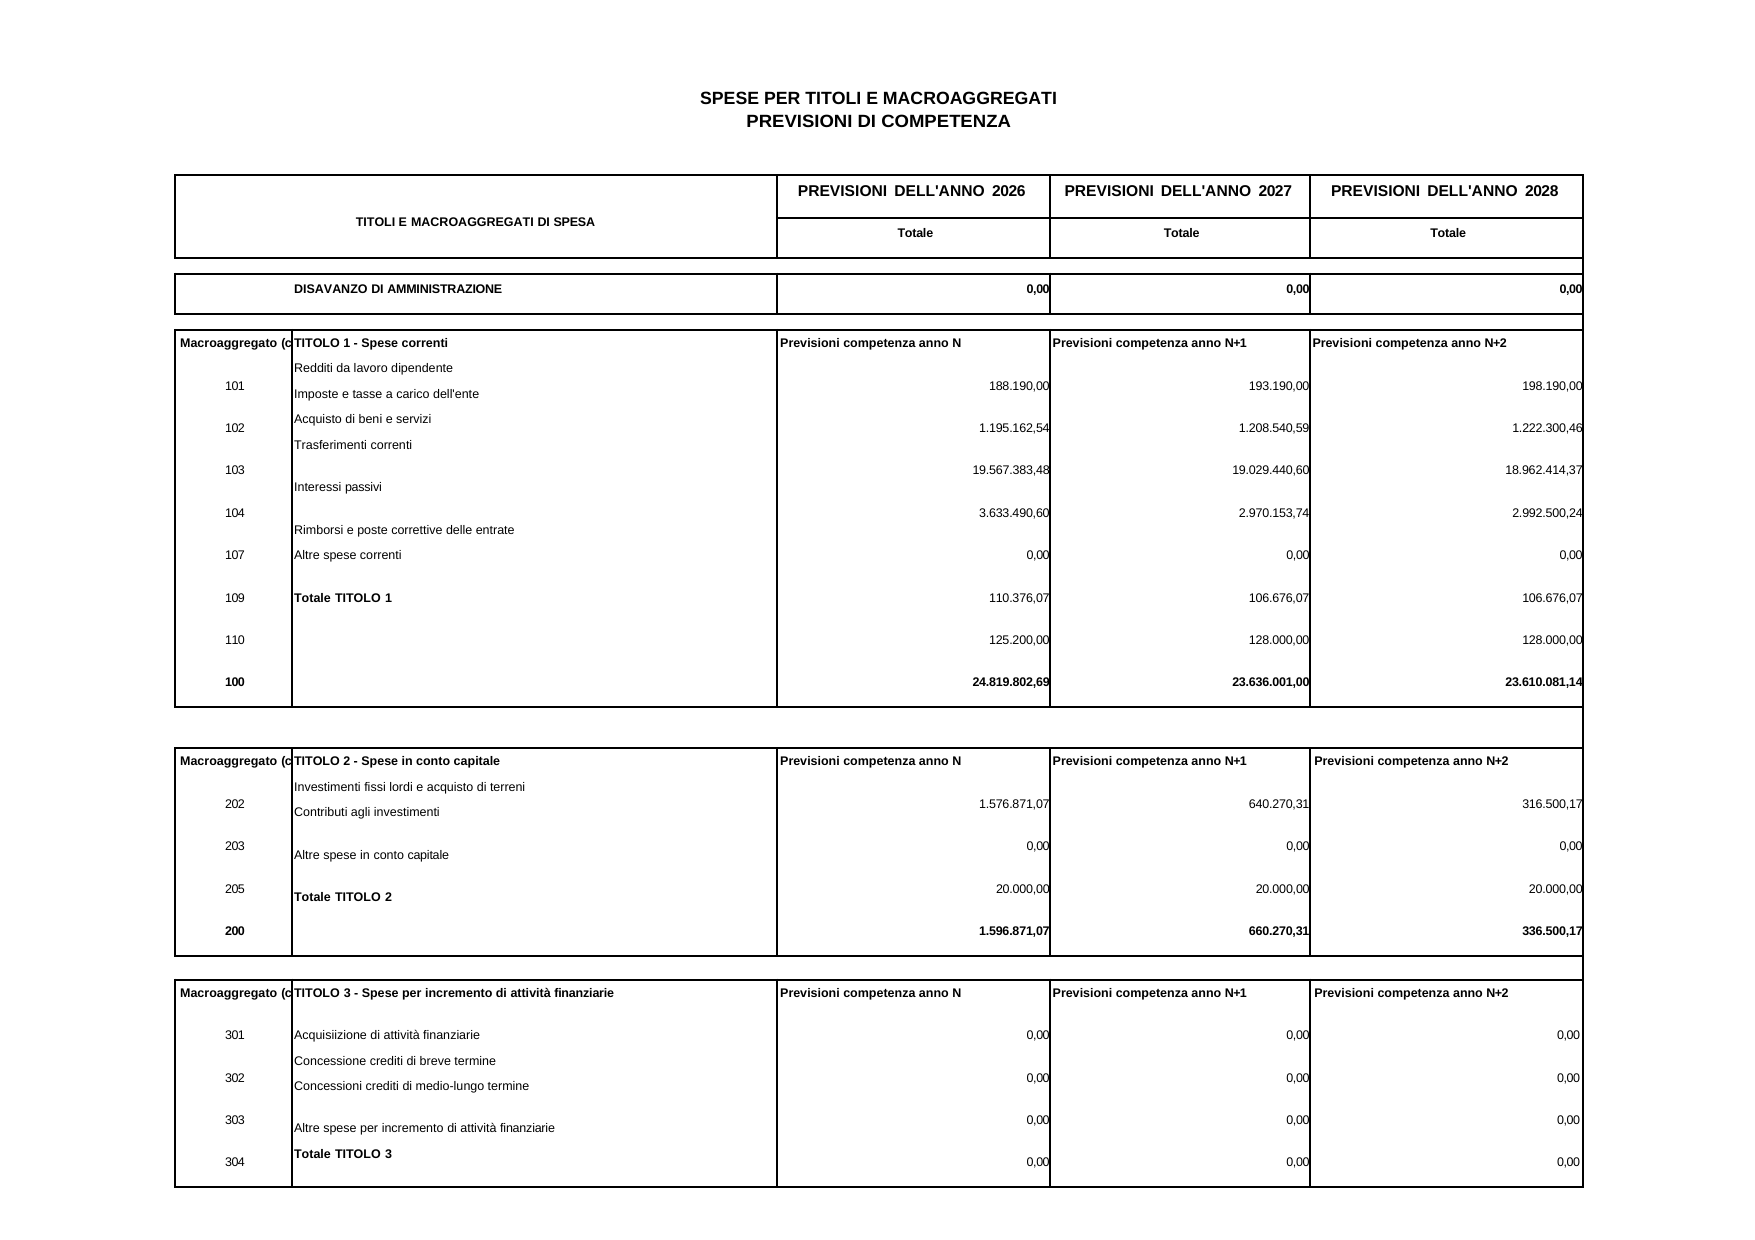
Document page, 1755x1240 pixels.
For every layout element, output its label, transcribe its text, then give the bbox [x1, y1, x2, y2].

table_header PREVISIONI DELL'ANNO 2027 [1051, 176, 1309, 217]
table_cell 188.190,00 1.195.162,54 19.567.383,48 3.633.490,60 0,00 110.376,07 125.200,00 24.819.802,69 [964, 331, 1049, 706]
table_cell Totale [1051, 219, 1309, 257]
table_cell Macroaggregato (c 301 302 303 304 [176, 981, 291, 1186]
table_cell Totale [778, 219, 1049, 257]
table_cell Previsioni competenza anno N [778, 981, 964, 1186]
table_cell 0,00 [1311, 275, 1582, 313]
table_cell Previsioni competenza anno N+1 0,00 0,00 0,00 0,00 [1051, 981, 1309, 1186]
table_cell 316.500,17 0,00 20.000,00 336.500,17 [1513, 749, 1582, 955]
table_cell 0,00 [1051, 275, 1309, 313]
table_cell 0,00 [778, 275, 1049, 313]
table_cell Macroaggregato (c 202 203 205 200 [176, 749, 291, 955]
table_cell 0,00 0,00 0,00 0,00 [1513, 981, 1582, 1186]
table_cell Macroaggregato (c 101 102 103 104 107 109 110 100 [176, 331, 291, 706]
table_cell [175, 957, 1582, 978]
table_cell Previsioni competenza anno N+1 640.270,31 0,00 20.000,00 660.270,31 [1051, 749, 1309, 955]
table_cell [175, 708, 1582, 747]
table_cell [175, 315, 1582, 329]
table_cell Previsioni competenza anno N+1 193.190,00 1.208.540,59 19.029.440,60 2.970.153,74 0,00 106.676,07 128.000,00 23.636.001,00 [1051, 331, 1309, 706]
table_cell 0,00 0,00 0,00 0,00 [964, 981, 1049, 1186]
table_header PREVISIONI DELL'ANNO 2026 [778, 176, 1049, 217]
table_header PREVISIONI DELL'ANNO 2028 [1311, 176, 1582, 217]
table_cell 1.576.871,07 0,00 20.000,00 1.596.871,07 [964, 749, 1049, 955]
subtitle SPESE PER TITOLI E MACROAGGREGATI PREVISIONI DI COMPETENZA [649, 87, 1108, 131]
table_cell DISAVANZO DI AMMINISTRAZIONE [176, 275, 776, 313]
table_cell Previsioni competenza anno N+2 [1311, 981, 1513, 1186]
table_cell Previsioni competenza anno N [778, 331, 964, 706]
table_header TITOLI E MACROAGGREGATI DI SPESA [176, 176, 776, 257]
table_cell Previsioni competenza anno N [778, 749, 964, 955]
table_cell TITOLO 1 - Spese correnti Redditi da lavoro dipendente Imposte e tasse a carico dell'ente Acquisto di beni e servizi Trasferimenti correnti Interessi passivi Rimborsi e poste correttive delle entrate Altre spese correnti Totale TITOLO 1 [293, 331, 776, 706]
table_cell Totale [1311, 219, 1582, 257]
table_cell Previsioni competenza anno N+2 [1311, 749, 1513, 955]
table_cell [175, 259, 1582, 273]
table_cell Previsioni competenza anno N+2 198.190,00 1.222.300,46 18.962.414,37 2.992.500,24 0,00 106.676,07 128.000,00 23.610.081,14 [1311, 331, 1582, 706]
table_cell TITOLO 3 - Spese per incremento di attività finanziarie Acquisiizione di attività finanziarie Concessione crediti di breve termine Concessioni crediti di medio-lungo termine Altre spese per incremento di attività finanziarie Totale TITOLO 3 [293, 981, 776, 1186]
table_cell TITOLO 2 - Spese in conto capitale Investimenti fissi lordi e acquisto di terreni Contributi agli investimenti Altre spese in conto capitale Totale TITOLO 2 [293, 749, 776, 955]
